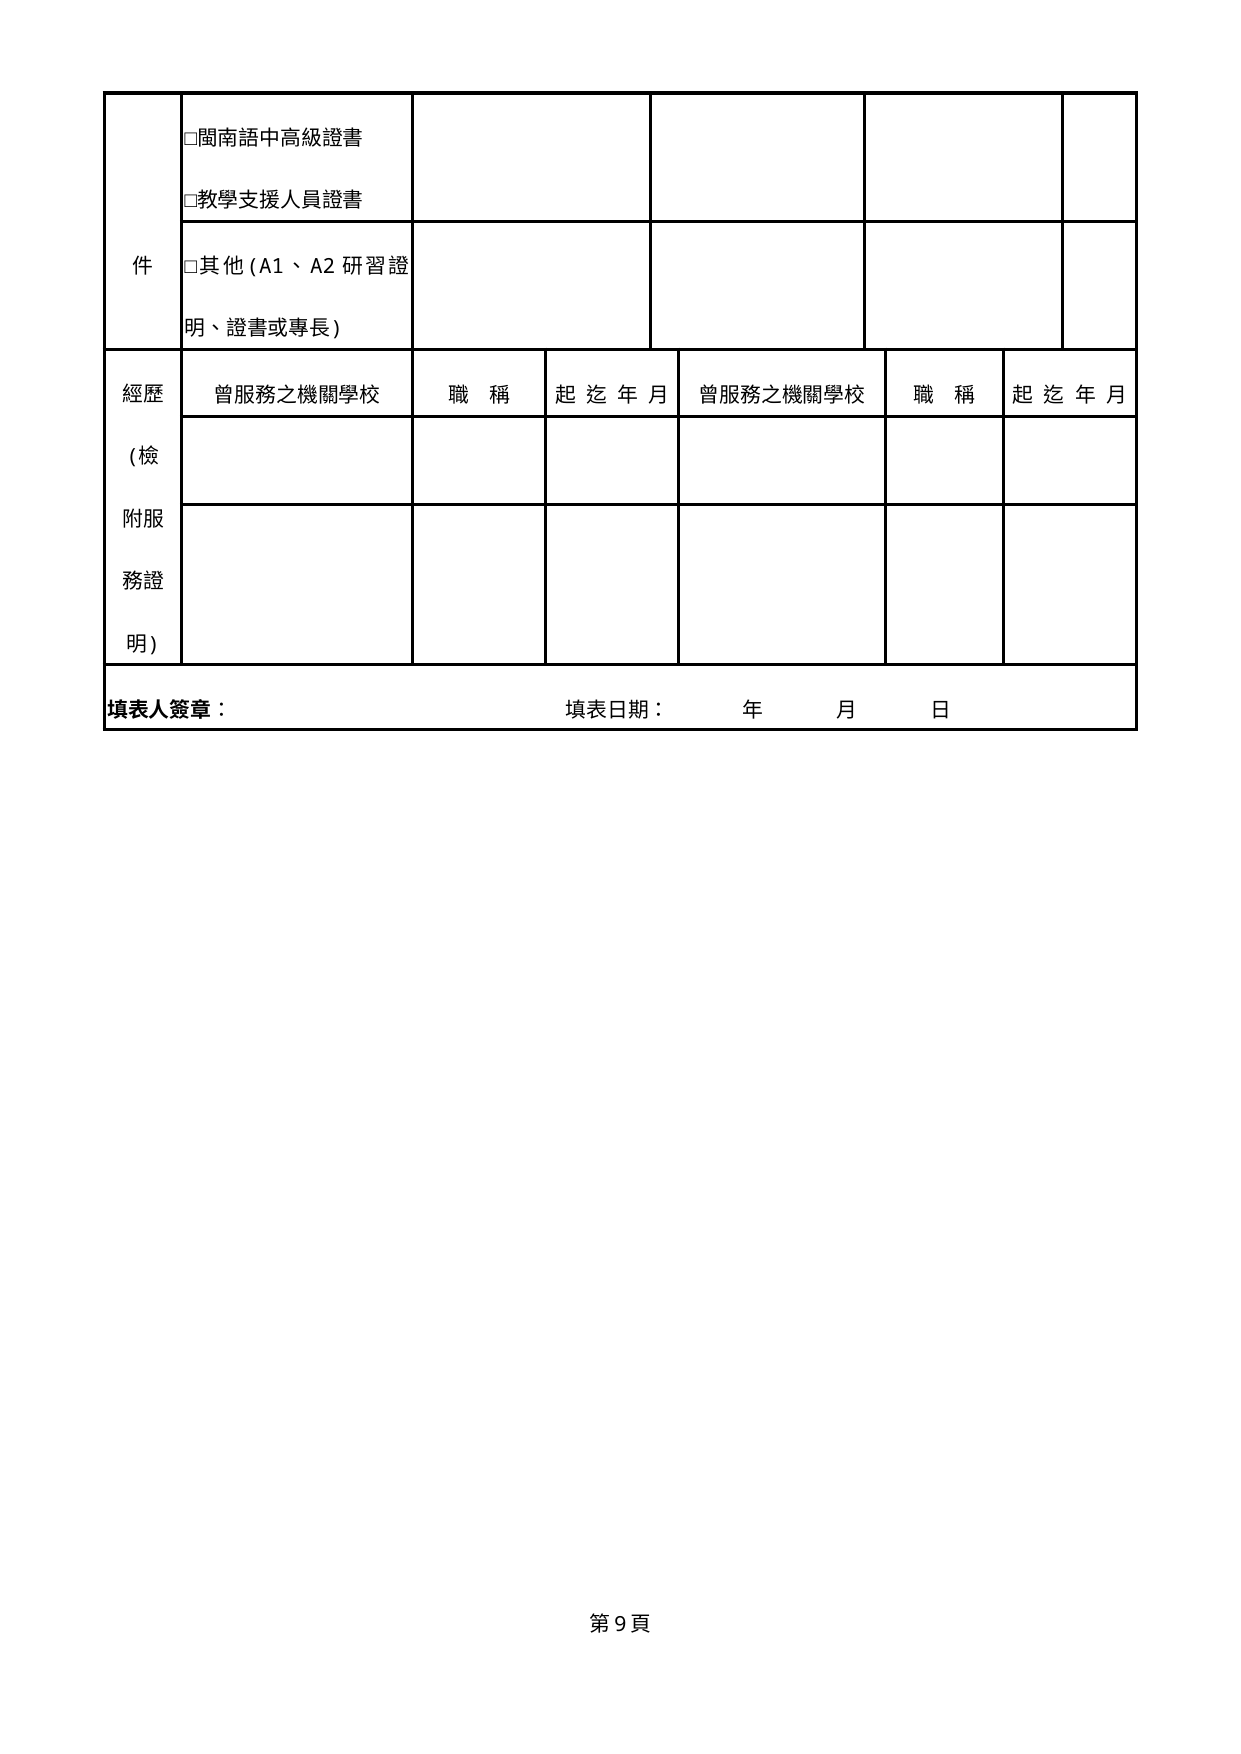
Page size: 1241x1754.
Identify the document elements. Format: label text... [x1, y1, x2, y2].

table_cell 起 迄 年 月 [1005, 351, 1135, 415]
table_cell [1064, 223, 1135, 348]
table_cell [414, 223, 649, 348]
table_cell □其他(A1、A2研習證明、證書或專長) [183, 223, 411, 348]
table_cell [866, 95, 1061, 219]
table_cell [547, 506, 677, 663]
table_cell [866, 223, 1061, 348]
table_cell [414, 418, 544, 503]
table_cell 填表人簽章： 填表日期： 年 月 日 [106, 666, 1135, 728]
table_cell [680, 418, 884, 503]
table_cell [1064, 95, 1135, 219]
table_cell 件 [106, 95, 180, 348]
table_cell [414, 95, 649, 219]
table_cell 起 迄 年 月 [547, 351, 677, 415]
table_cell [887, 506, 1002, 663]
table_cell 曾服務之機關學校 [680, 351, 884, 415]
table_cell [887, 418, 1002, 503]
table_cell [547, 418, 677, 503]
table_cell 曾服務之機關學校 [183, 351, 411, 415]
table_cell [183, 418, 411, 503]
table_cell [414, 506, 544, 663]
table_cell [652, 223, 863, 348]
table_cell [680, 506, 884, 663]
table_cell 職 稱 [414, 351, 544, 415]
table_cell [183, 506, 411, 663]
table_cell 職 稱 [887, 351, 1002, 415]
table_cell [1005, 418, 1135, 503]
table_cell [1005, 506, 1135, 663]
table_cell [652, 95, 863, 219]
table_cell □閩南語中高級證書 □教學支援人員證書 [183, 95, 411, 219]
table_cell 經歷(檢附服務證明) [106, 351, 180, 663]
